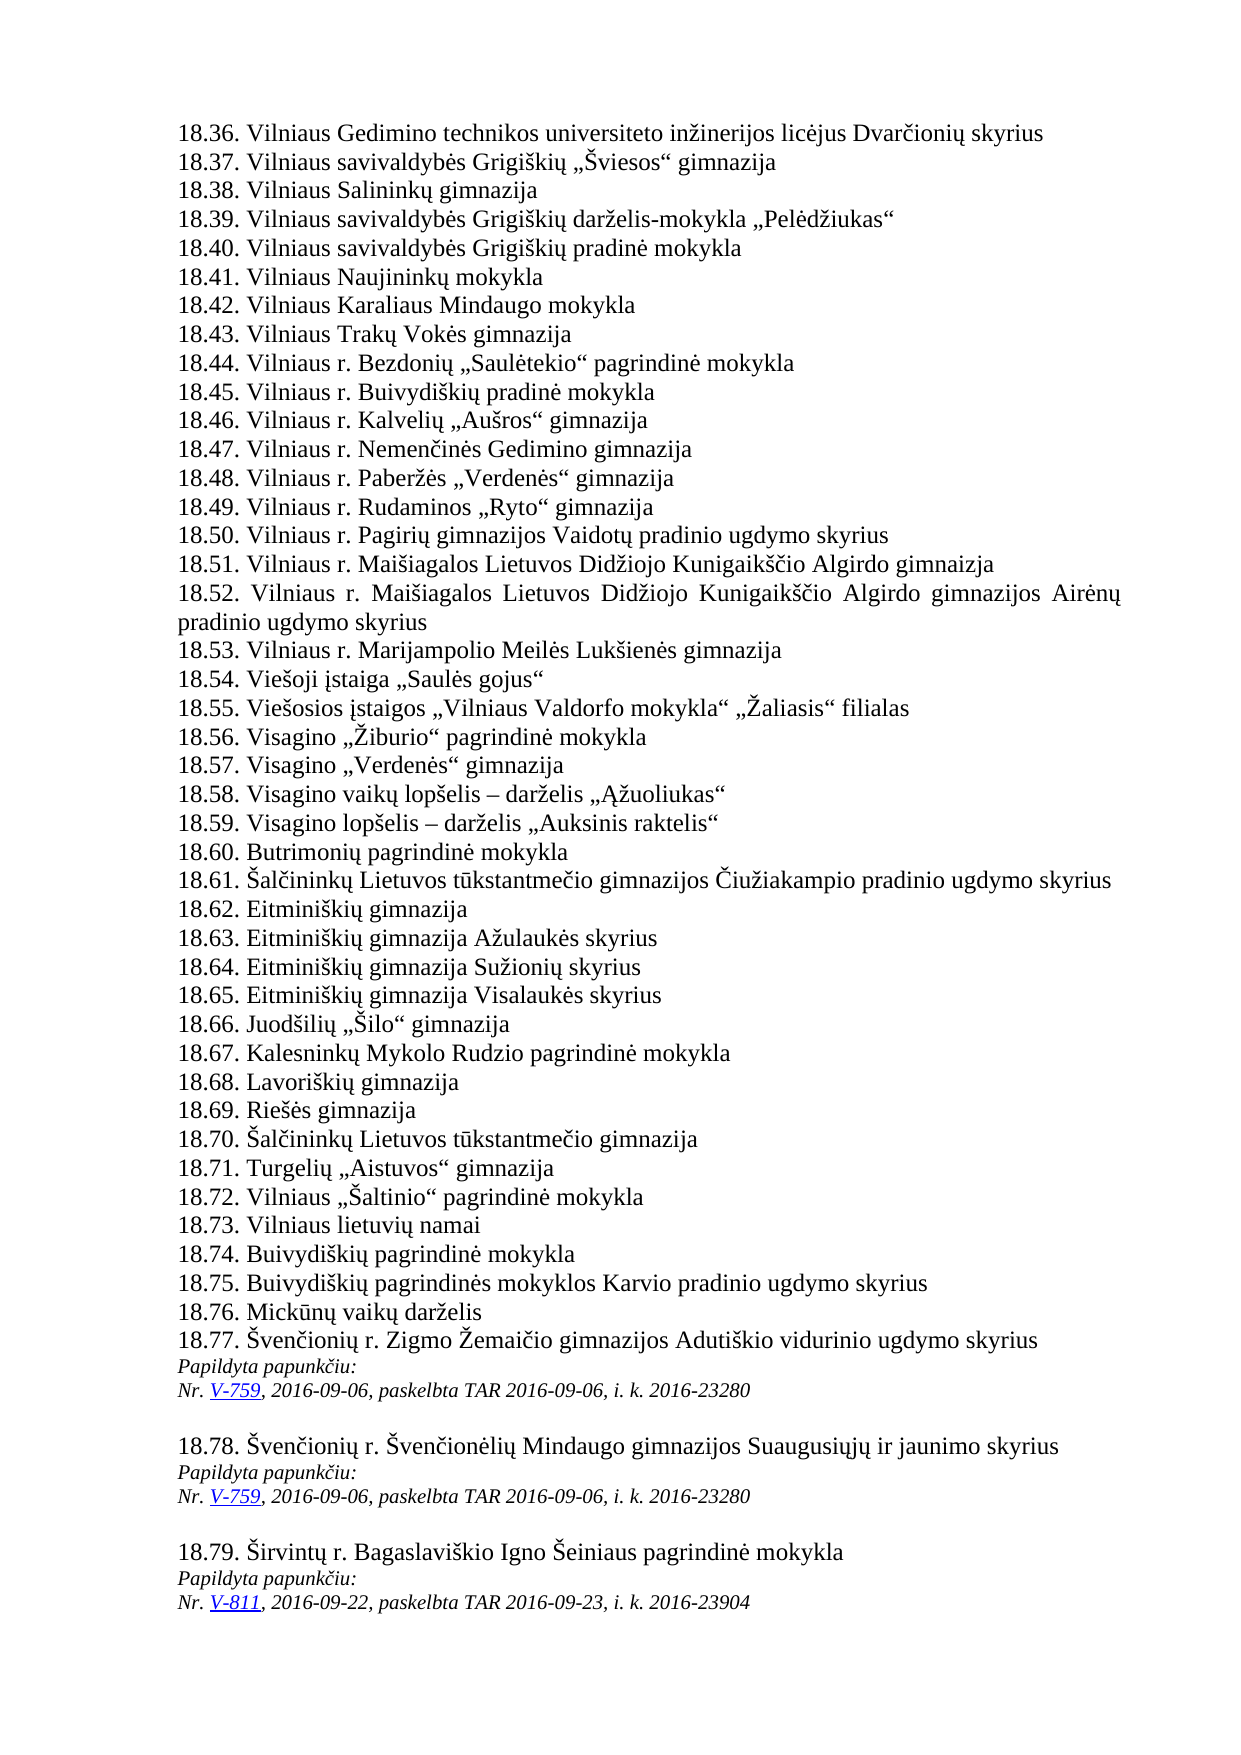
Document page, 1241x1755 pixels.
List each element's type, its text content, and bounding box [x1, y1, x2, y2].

text 18.45. Vilniaus r. Buivydiškių pradinė mokykla [177, 377, 1122, 406]
text 18.46. Vilniaus r. Kalvelių „Aušros“ gimnazija [177, 406, 1122, 434]
text 18.54. Viešoji įstaiga „Saulės gojus“ [177, 664, 1122, 693]
text 18.48. Vilniaus r. Paberžės „Verdenės“ gimnazija [177, 463, 1122, 492]
text 18.41. Vilniaus Naujininkų mokykla [177, 262, 1122, 291]
text 18.44. Vilniaus r. Bezdonių „Saulėtekio“ pagrindinė mokykla [177, 348, 1122, 377]
text 18.76. Mickūnų vaikų darželis [177, 1297, 1122, 1326]
text Nr. V-759, 2016-09-06, paskelbta TAR 2016-09-06, i. k. 2016-23280 [177, 1484, 1122, 1508]
text 18.64. Eitminiškių gimnazija Sužionių skyrius [177, 952, 1122, 981]
text 18.52. Vilniaus r. Maišiagalos Lietuvos Didžiojo Kunigaikščio Algirdo gimnazijos Airėnų pradinio ugdymo skyrius [177, 578, 1122, 636]
text 18.40. Vilniaus savivaldybės Grigiškių pradinė mokykla [177, 233, 1122, 262]
text 18.51. Vilniaus r. Maišiagalos Lietuvos Didžiojo Kunigaikščio Algirdo gimnaizja [177, 549, 1122, 578]
text Papildyta papunkčiu: [177, 1354, 1122, 1378]
text 18.78. Švenčionių r. Švenčionėlių Mindaugo gimnazijos Suaugusiųjų ir jaunimo skyrius [177, 1431, 1122, 1460]
text 18.59. Visagino lopšelis – darželis „Auksinis raktelis“ [177, 808, 1122, 837]
text Nr. V-759, 2016-09-06, paskelbta TAR 2016-09-06, i. k. 2016-23280 [177, 1378, 1122, 1402]
text 18.66. Juodšilių „Šilo“ gimnazija [177, 1009, 1122, 1038]
text 18.36. Vilniaus Gedimino technikos universiteto inžinerijos licėjus Dvarčionių skyrius [177, 118, 1122, 147]
text 18.38. Vilniaus Salininkų gimnazija [177, 176, 1122, 204]
text 18.60. Butrimonių pagrindinė mokykla [177, 837, 1122, 866]
text 18.56. Visagino „Žiburio“ pagrindinė mokykla [177, 722, 1122, 751]
text 18.53. Vilniaus r. Marijampolio Meilės Lukšienės gimnazija [177, 636, 1122, 664]
text 18.62. Eitminiškių gimnazija [177, 894, 1122, 923]
text 18.72. Vilniaus „Šaltinio“ pagrindinė mokykla [177, 1182, 1122, 1211]
text 18.39. Vilniaus savivaldybės Grigiškių darželis-mokykla „Pelėdžiukas“ [177, 204, 1122, 233]
text 18.37. Vilniaus savivaldybės Grigiškių „Šviesos“ gimnazija [177, 147, 1122, 176]
text 18.73. Vilniaus lietuvių namai [177, 1211, 1122, 1239]
text 18.42. Vilniaus Karaliaus Mindaugo mokykla [177, 291, 1122, 319]
text 18.49. Vilniaus r. Rudaminos „Ryto“ gimnazija [177, 492, 1122, 521]
text Papildyta papunkčiu: [177, 1460, 1122, 1484]
text 18.69. Riešės gimnazija [177, 1096, 1122, 1124]
text 18.61. Šalčininkų Lietuvos tūkstantmečio gimnazijos Čiužiakampio pradinio ugdymo skyrius [177, 866, 1122, 894]
text 18.77. Švenčionių r. Zigmo Žemaičio gimnazijos Adutiškio vidurinio ugdymo skyrius [177, 1326, 1122, 1354]
text 18.79. Širvintų r. Bagaslaviškio Igno Šeiniaus pagrindinė mokykla [177, 1537, 1122, 1566]
text 18.63. Eitminiškių gimnazija Ažulaukės skyrius [177, 923, 1122, 952]
text 18.58. Visagino vaikų lopšelis – darželis „Ąžuoliukas“ [177, 779, 1122, 808]
text 18.57. Visagino „Verdenės“ gimnazija [177, 751, 1122, 779]
text 18.43. Vilniaus Trakų Vokės gimnazija [177, 319, 1122, 348]
text 18.75. Buivydiškių pagrindinės mokyklos Karvio pradinio ugdymo skyrius [177, 1268, 1122, 1297]
text Nr. V-811, 2016-09-22, paskelbta TAR 2016-09-23, i. k. 2016-23904 [177, 1590, 1122, 1614]
text 18.65. Eitminiškių gimnazija Visalaukės skyrius [177, 981, 1122, 1009]
text 18.50. Vilniaus r. Pagirių gimnazijos Vaidotų pradinio ugdymo skyrius [177, 521, 1122, 549]
text 18.70. Šalčininkų Lietuvos tūkstantmečio gimnazija [177, 1124, 1122, 1153]
text 18.47. Vilniaus r. Nemenčinės Gedimino gimnazija [177, 434, 1122, 463]
text 18.67. Kalesninkų Mykolo Rudzio pagrindinė mokykla [177, 1038, 1122, 1067]
text 18.74. Buivydiškių pagrindinė mokykla [177, 1239, 1122, 1268]
text Papildyta papunkčiu: [177, 1566, 1122, 1590]
text 18.68. Lavoriškių gimnazija [177, 1067, 1122, 1096]
text 18.55. Viešosios įstaigos „Vilniaus Valdorfo mokykla“ „Žaliasis“ filialas [177, 693, 1122, 722]
text 18.71. Turgelių „Aistuvos“ gimnazija [177, 1153, 1122, 1182]
